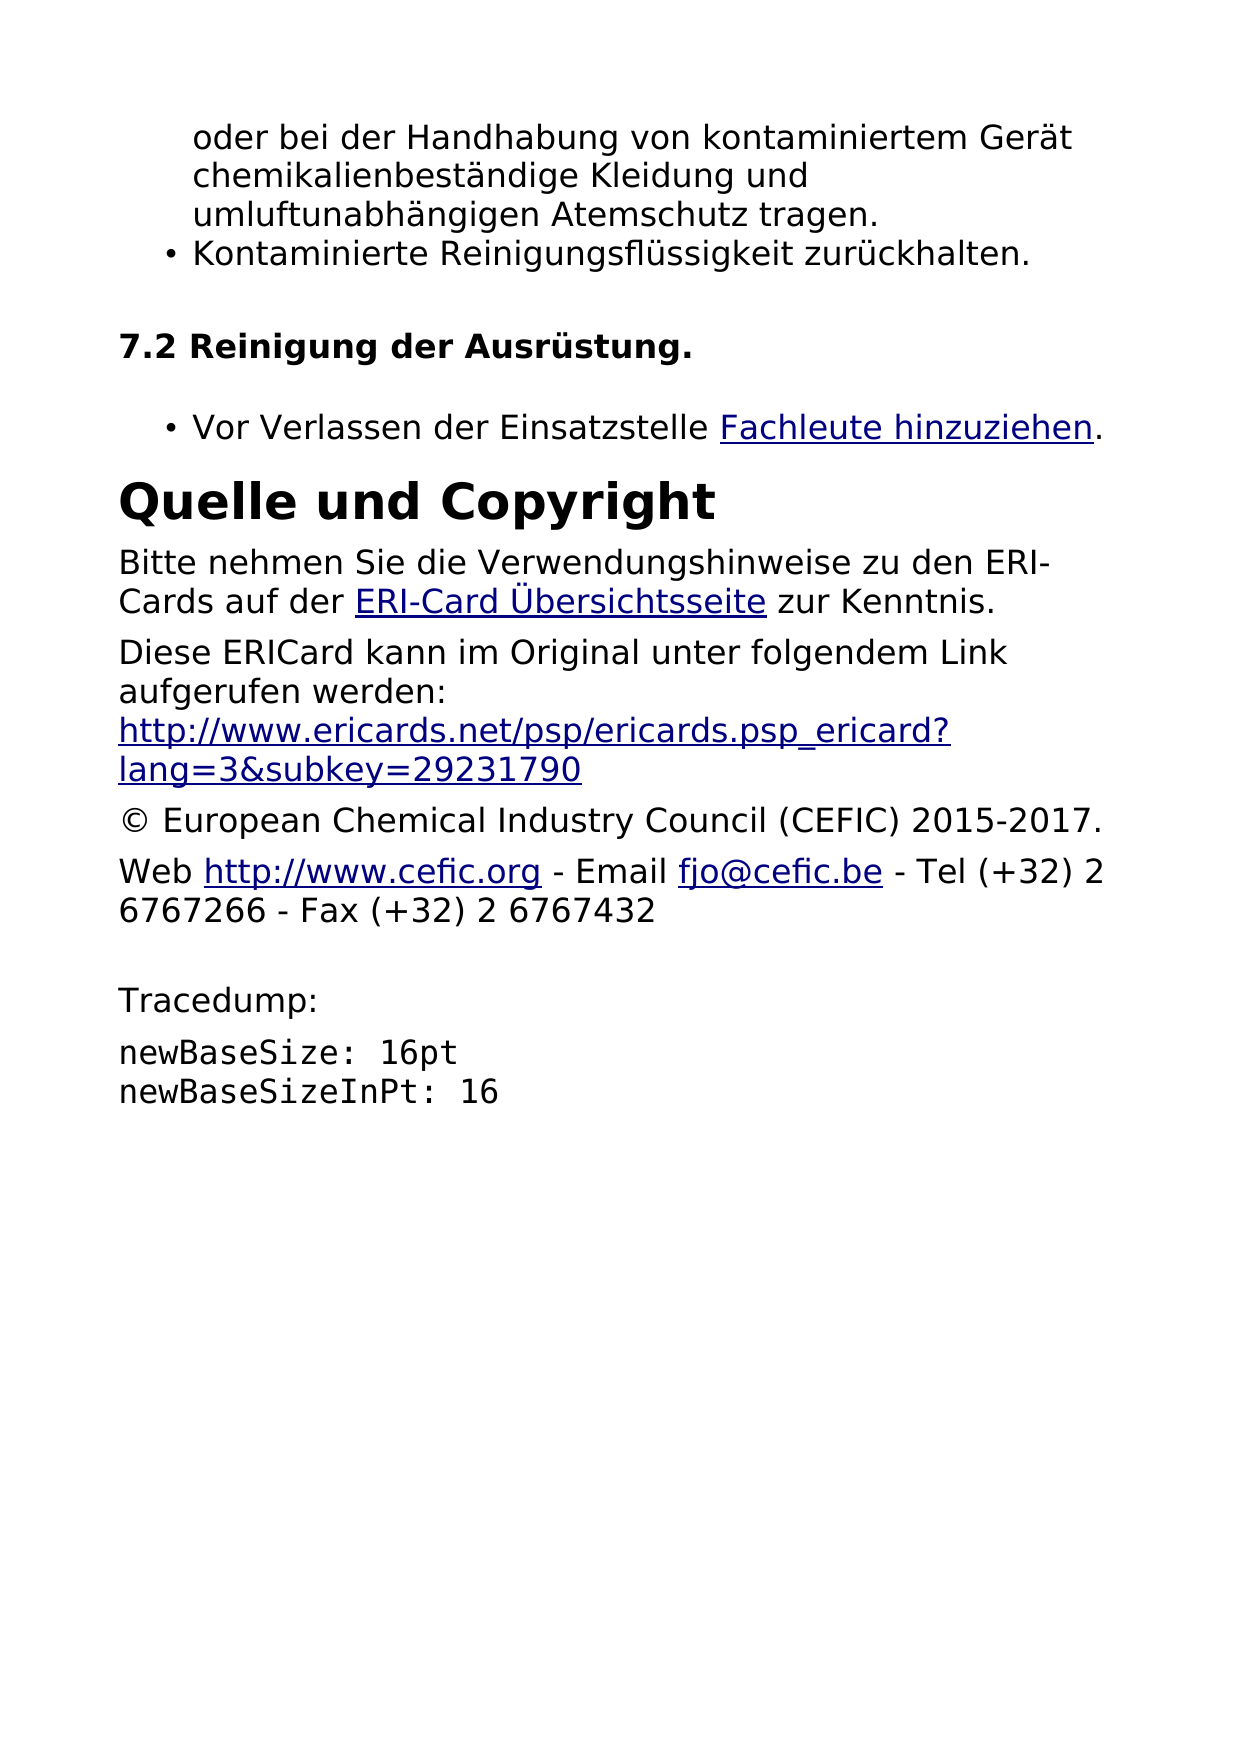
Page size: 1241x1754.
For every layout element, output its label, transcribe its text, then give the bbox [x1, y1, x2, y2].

text Diese ERICard kann im Original unter folgendem Link aufgerufen werden: http://www.ericards.net/psp/ericards.psp_ericard?lang=3&subkey=29231790 [118, 634, 1122, 789]
text newBaseSize: 16pt newBaseSizeInPt: 16 [118, 1033, 1122, 1111]
list Vor Verlassen der Einsatzstelle Fachleute hinzuziehen. [177, 409, 1122, 448]
subtitle Quelle und Copyright [118, 473, 1122, 531]
subtitle 7.2 Reinigung der Ausrüstung. [118, 328, 1122, 367]
text Web http://www.cefic.org - Email fjo@cefic.be - Tel (+32) 2 6767266 - Fax (+32) 2 6767432 [118, 853, 1122, 931]
list oder bei der Handhabung von kontaminiertem Gerät chemikalienbeständige Kleidung und umluftunabhängigen Atemschutz tragen. [177, 118, 1122, 235]
text Tracedump: [118, 943, 1122, 1021]
text Bitte nehmen Sie die Verwendungshinweise zu den ERI-Cards auf der ERI-Card Übersichtsseite zur Kenntnis. [118, 543, 1122, 621]
text © European Chemical Industry Council (CEFIC) 2015-2017. [118, 802, 1122, 840]
list Kontaminierte Reinigungsflüssigkeit zurückhalten. [177, 235, 1122, 273]
